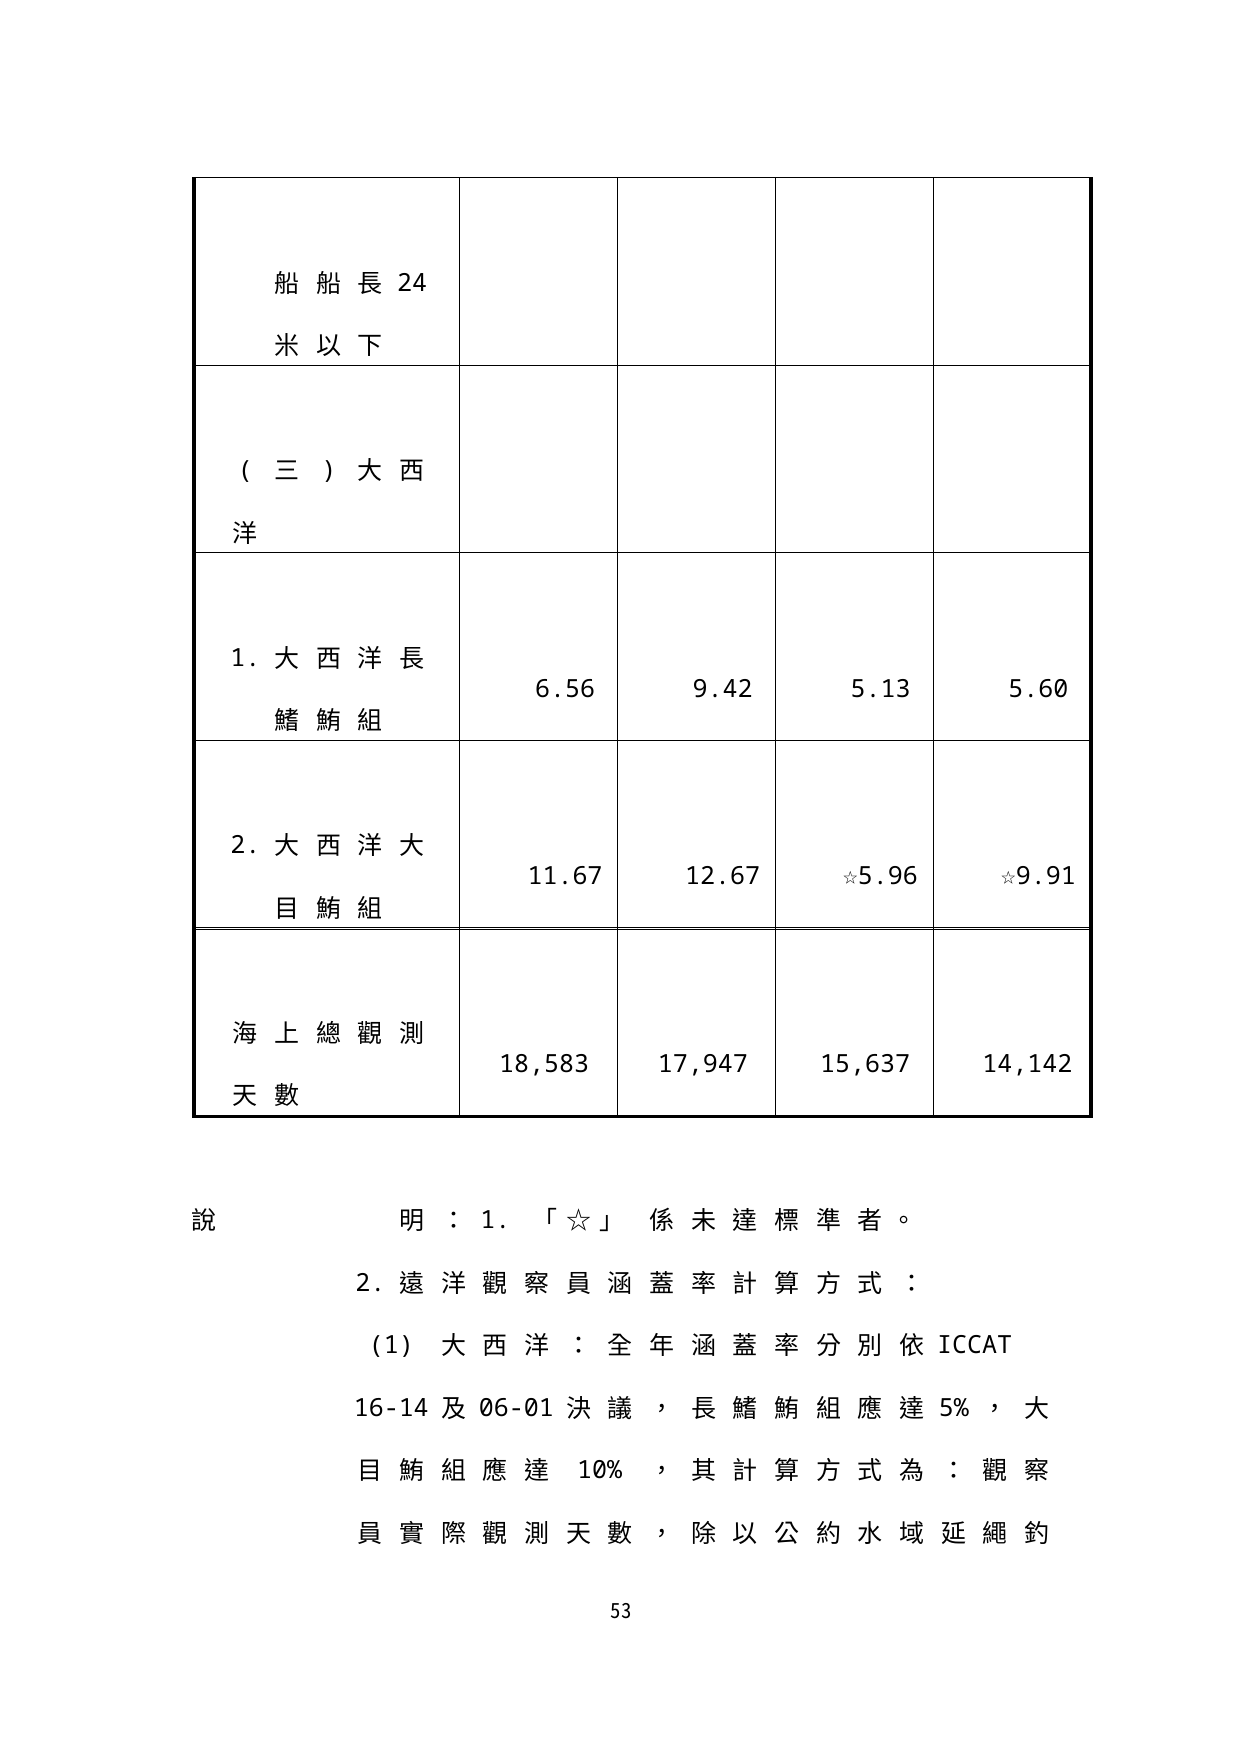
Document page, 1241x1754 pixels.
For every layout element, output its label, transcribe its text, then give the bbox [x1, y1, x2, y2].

table_cell 1.大西洋長鰭鮪組 [196, 553, 459, 740]
table_cell 2.大西洋大目鮪組 [196, 741, 459, 927]
table_cell [460, 366, 617, 552]
table_cell 船船長24米以下 [196, 178, 459, 365]
table_cell [776, 178, 933, 365]
table_cell 海上總觀測天數 [196, 930, 459, 1115]
table_cell 5.13 [776, 553, 933, 740]
table_cell 5.60 [934, 553, 1089, 740]
table_cell 11.67 [460, 741, 617, 927]
table_cell [776, 366, 933, 552]
table_cell 9.42 [618, 553, 775, 740]
table_cell (三)大西洋 [196, 366, 459, 552]
table_cell 17,947 [618, 930, 775, 1115]
table_cell [934, 366, 1089, 552]
text 說 明：1.「☆」係未達標準者。 [183, 1177, 1058, 1240]
table_cell 18,583 [460, 930, 617, 1115]
table_cell [934, 178, 1089, 365]
table_cell 12.67 [618, 741, 775, 927]
table_cell ☆5.96 [776, 741, 933, 927]
table_cell [460, 178, 617, 365]
text (1)大西洋：全年涵蓋率分別依ICCAT 16-14及06-01決議，長鰭鮪組應達5%，大目鮪組應達10%，其計算方式為：觀察員實際觀測天數，除以公約水域延繩釣 [309, 1302, 1058, 1552]
table_cell 14,142 [934, 930, 1089, 1115]
table_cell [618, 366, 775, 552]
table_cell [618, 178, 775, 365]
text 2.遠洋觀察員涵蓋率計算方式： [309, 1240, 1058, 1302]
table_cell ☆9.91 [934, 741, 1089, 927]
table_cell 15,637 [776, 930, 933, 1115]
table_cell 6.56 [460, 553, 617, 740]
